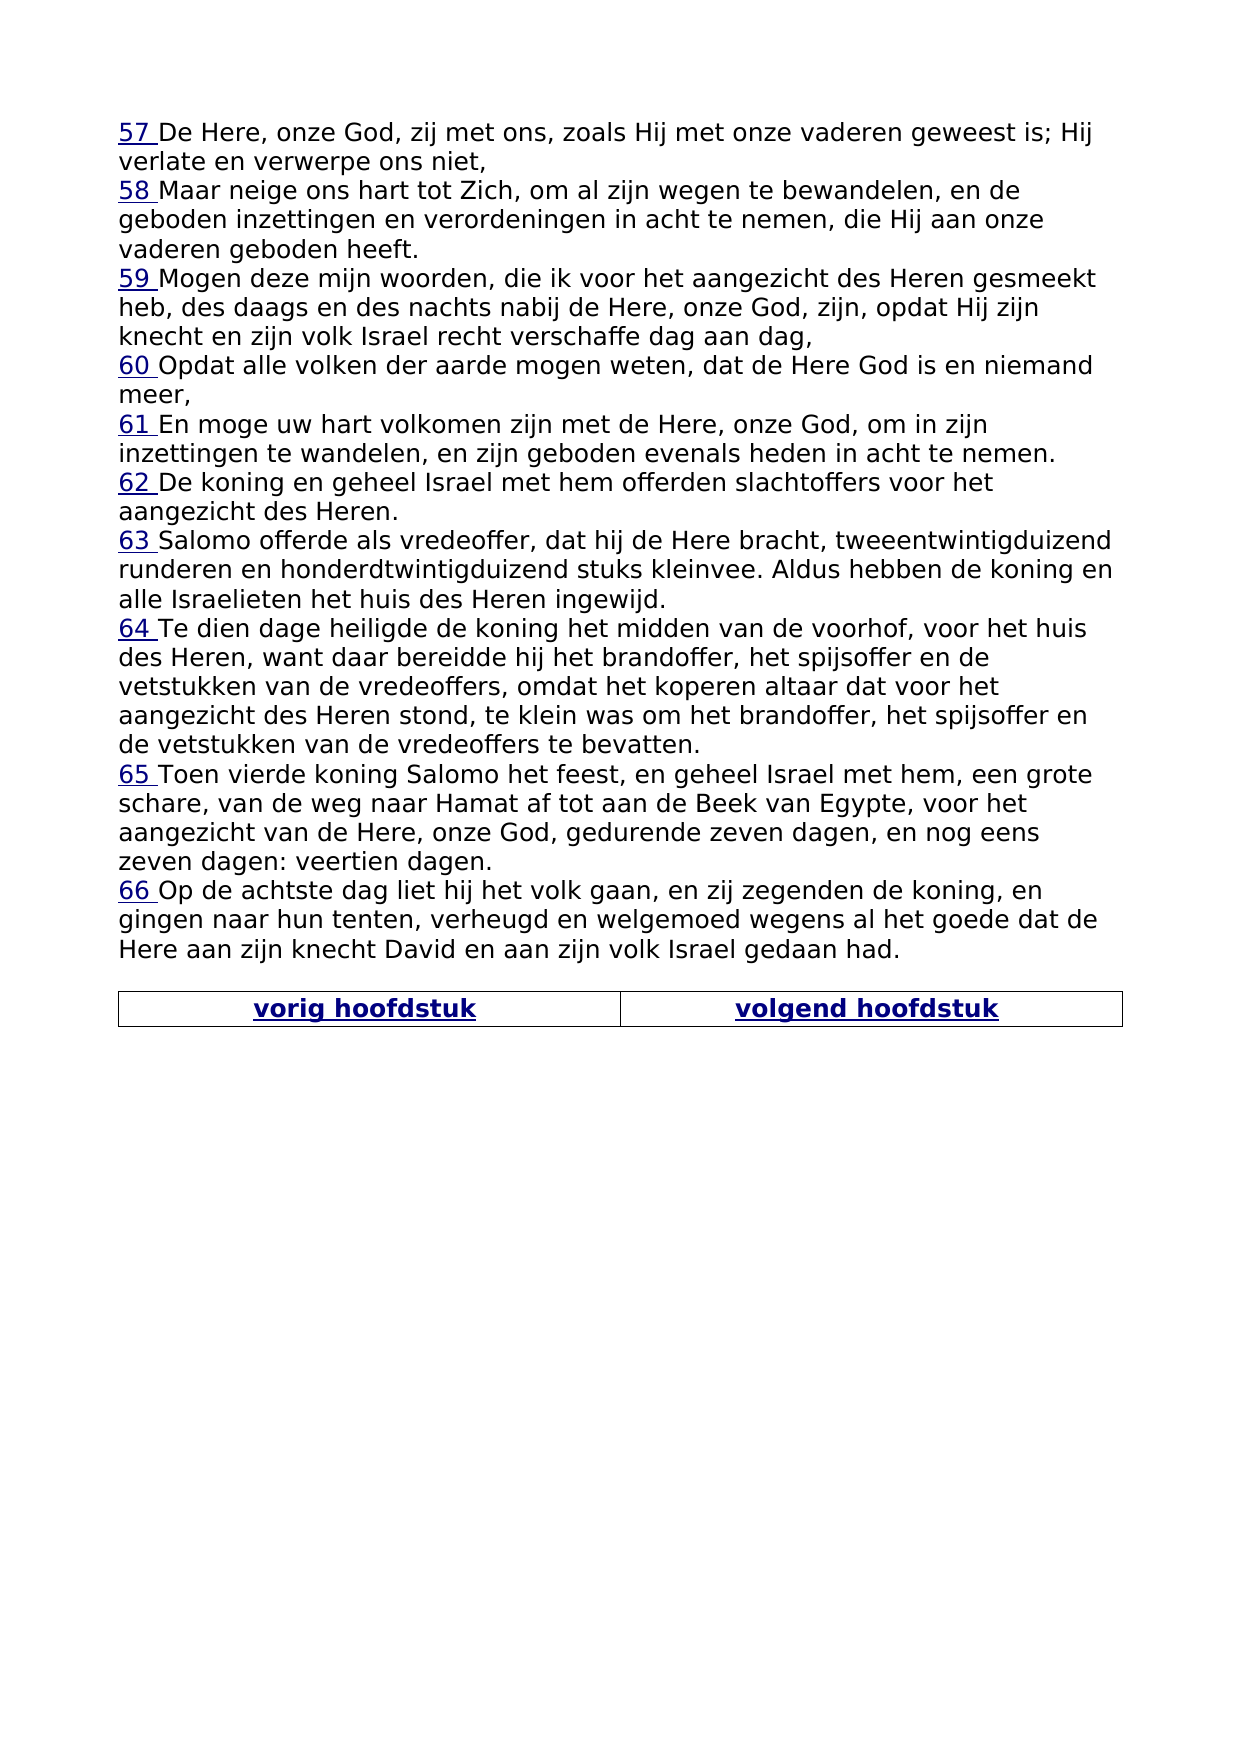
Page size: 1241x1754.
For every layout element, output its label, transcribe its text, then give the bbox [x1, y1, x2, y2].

table_header vorig hoofdstuk [119, 992, 620, 1026]
table_header volgend hoofdstuk [621, 992, 1122, 1026]
text 57 De Here, onze God, zij met ons, zoals Hij met onze vaderen geweest is; Hij verlate en verwerpe ons niet, 58 Maar neige ons hart tot Zich, om al zijn wegen te bewandelen, en de geboden inzettingen en verordeningen in acht te nemen, die Hij aan onze vaderen geboden heeft. 59 Mogen deze mijn woorden, die ik voor het aangezicht des Heren gesmeekt heb, des daags en des nachts nabij de Here, onze God, zijn, opdat Hij zijn knecht en zijn volk Israel recht verschaffe dag aan dag, 60 Opdat alle volken der aarde mogen weten, dat de Here God is en niemand meer, 61 En moge uw hart volkomen zijn met de Here, onze God, om in zijn inzettingen te wandelen, en zijn geboden evenals heden in acht te nemen. 62 De koning en geheel Israel met hem offerden slachtoffers voor het aangezicht des Heren. 63 Salomo offerde als vredeoffer, dat hij de Here bracht, tweeentwintigduizend runderen en honderdtwintigduizend stuks kleinvee. Aldus hebben de koning en alle Israelieten het huis des Heren ingewijd. 64 Te dien dage heiligde de koning het midden van de voorhof, voor het huis des Heren, want daar bereidde hij het brandoffer, het spijsoffer en de vetstukken van de vredeoffers, omdat het koperen altaar dat voor het aangezicht des Heren stond, te klein was om het brandoffer, het spijsoffer en de vetstukken van de vredeoffers te bevatten. 65 Toen vierde koning Salomo het feest, en geheel Israel met hem, een grote schare, van de weg naar Hamat af tot aan de Beek van Egypte, voor het aangezicht van de Here, onze God, gedurende zeven dagen, en nog eens zeven dagen: veertien dagen. 66 Op de achtste dag liet hij het volk gaan, en zij zegenden de koning, en gingen naar hun tenten, verheugd en welgemoed wegens al het goede dat de Here aan zijn knecht David en aan zijn volk Israel gedaan had. [118, 118, 1122, 964]
